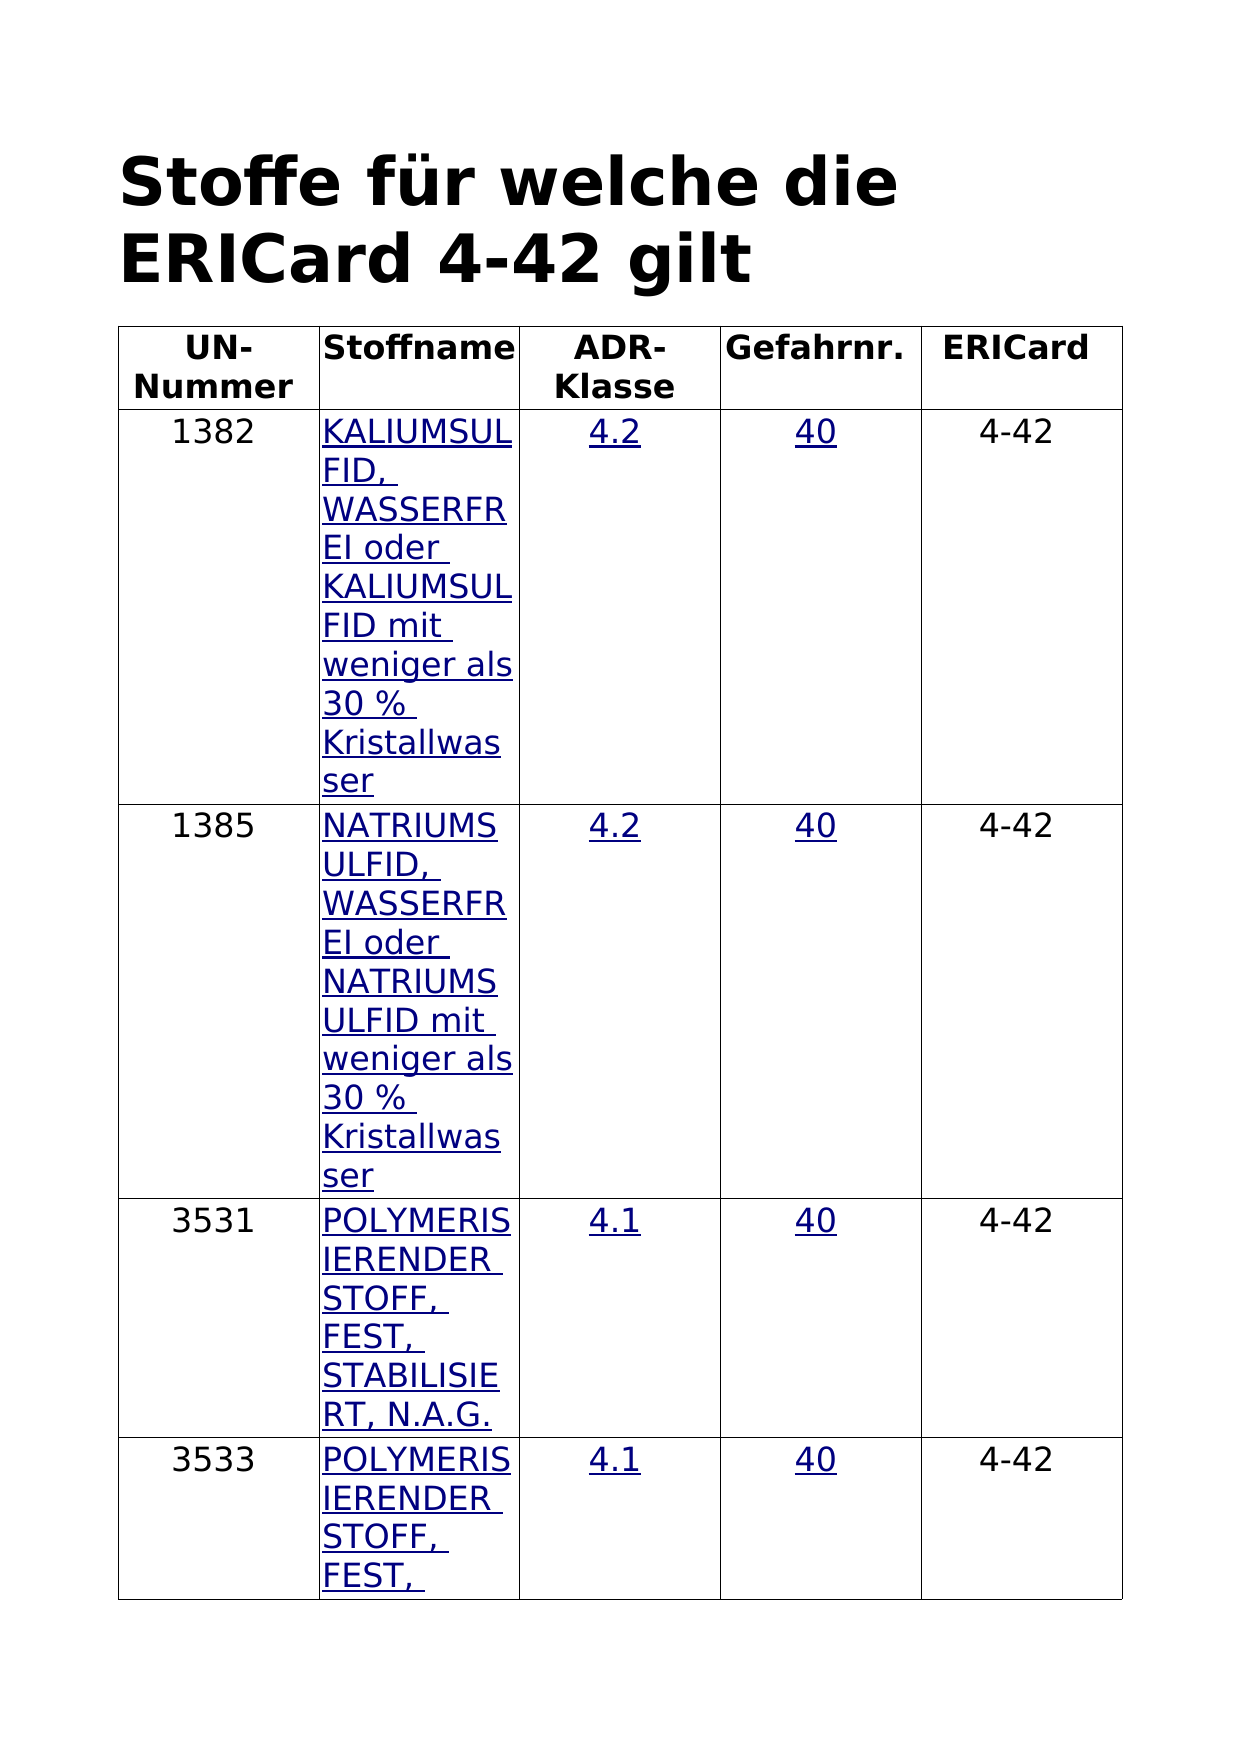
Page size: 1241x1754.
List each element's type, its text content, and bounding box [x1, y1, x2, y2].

table_cell 4.2 [520, 805, 720, 1198]
table_cell 3533 [119, 1438, 319, 1599]
table_cell 4.1 [520, 1199, 720, 1437]
table_header ERICard [922, 327, 1122, 409]
table_cell 4.2 [520, 410, 720, 804]
subtitle Stoffe für welche die ERICard 4-42 gilt [118, 143, 1122, 298]
table_cell 4-42 [922, 410, 1122, 804]
table_header UN-Nummer [119, 327, 319, 409]
table_cell 1382 [119, 410, 319, 804]
table_cell 40 [721, 410, 921, 804]
table_cell POLYMERISIERENDER STOFF, FEST, [320, 1438, 519, 1599]
table_header Gefahrnr. [721, 327, 921, 409]
table_cell 4-42 [922, 1438, 1122, 1599]
table_cell 4-42 [922, 805, 1122, 1198]
table_cell 3531 [119, 1199, 319, 1437]
table_cell 40 [721, 1438, 921, 1599]
table_cell POLYMERISIERENDER STOFF, FEST, STABILISIERT, N.A.G. [320, 1199, 519, 1437]
table_header ADR-Klasse [520, 327, 720, 409]
table_cell 40 [721, 805, 921, 1198]
table_header Stoffname [320, 327, 519, 409]
table_cell 4-42 [922, 1199, 1122, 1437]
table_cell KALIUMSULFID, WASSERFREI oder KALIUMSULFID mit weniger als 30 % Kristallwasser [320, 410, 519, 804]
table_cell 1385 [119, 805, 319, 1198]
table_cell 40 [721, 1199, 921, 1437]
table_cell 4.1 [520, 1438, 720, 1599]
table_cell NATRIUMSULFID, WASSERFREI oder NATRIUMSULFID mit weniger als 30 % Kristallwasser [320, 805, 519, 1198]
